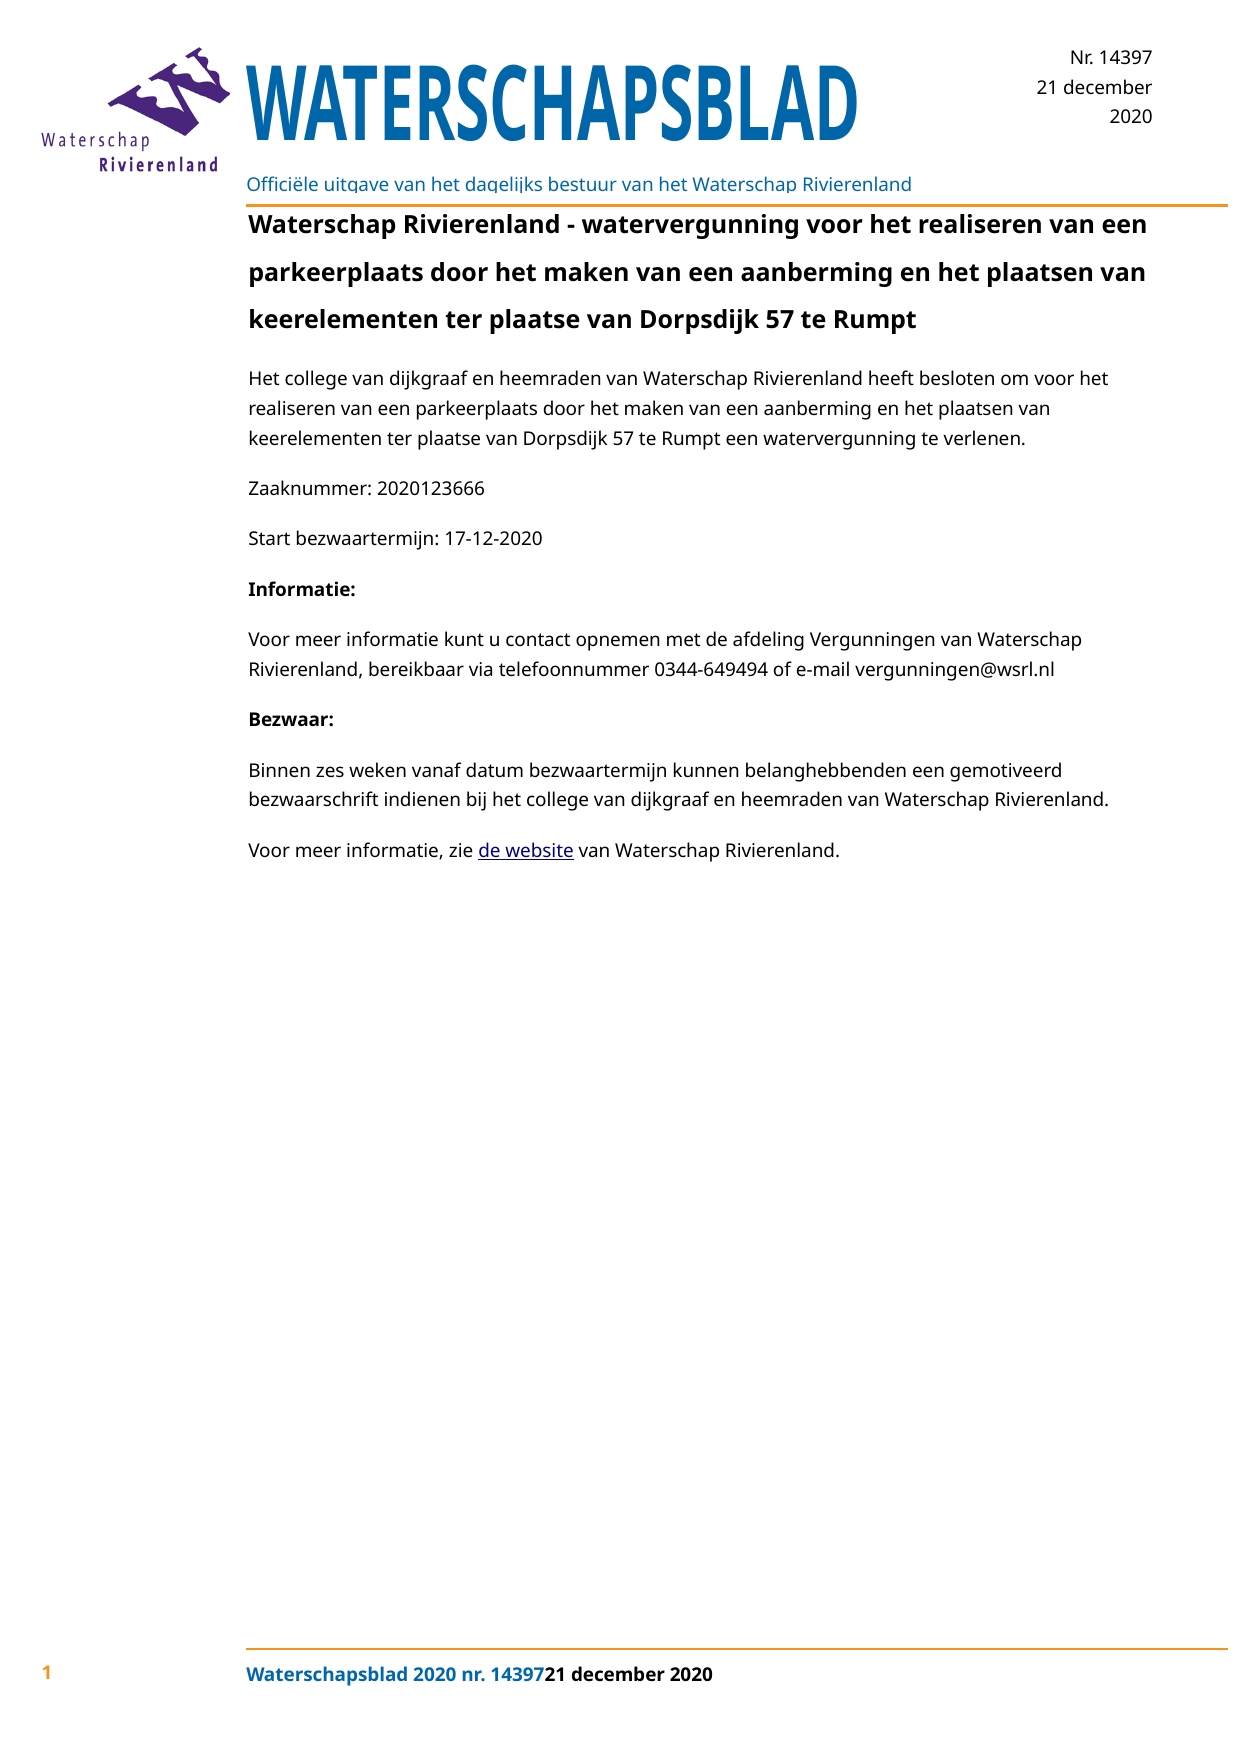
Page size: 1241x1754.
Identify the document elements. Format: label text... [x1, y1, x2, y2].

text Voor meer informatie kunt u contact opnemen met de afdeling Vergunningen van Waterschap Rivierenland, bereikbaar via telefoonnummer 0344-649494 of e-mail vergunningen@wsrl.nl [248, 626, 1152, 682]
text Zaaknummer: 2020123666 [248, 475, 1152, 501]
text Waterschap Rivierenland - watervergunning voor het realiseren van een parkeerplaats door het maken van een aanberming en het plaatsen van keerelementen ter plaatse van Dorpsdijk 57 te Rumpt [248, 207, 1152, 336]
text Start bezwaartermijn: 17-12-2020 [248, 526, 1152, 551]
picture [41, 47, 231, 172]
text Het college van dijkgraaf en heemraden van Waterschap Rivierenland heeft besloten om voor het realiseren van een parkeerplaats door het maken van een aanberming en het plaatsen van keerelementen ter plaatse van Dorpsdijk 57 te Rumpt een watervergunning te verlenen. [248, 366, 1152, 450]
text Voor meer informatie, zie de website van Waterschap Rivierenland. [248, 837, 1152, 862]
text Informatie: [248, 576, 1152, 602]
text Bezwaar: [248, 706, 1152, 732]
text Binnen zes weken vanaf datum bezwaartermijn kunnen belanghebbenden een gemotiveerd bezwaarschrift indienen bij het college van dijkgraaf en heemraden van Waterschap Rivierenland. [248, 757, 1152, 812]
